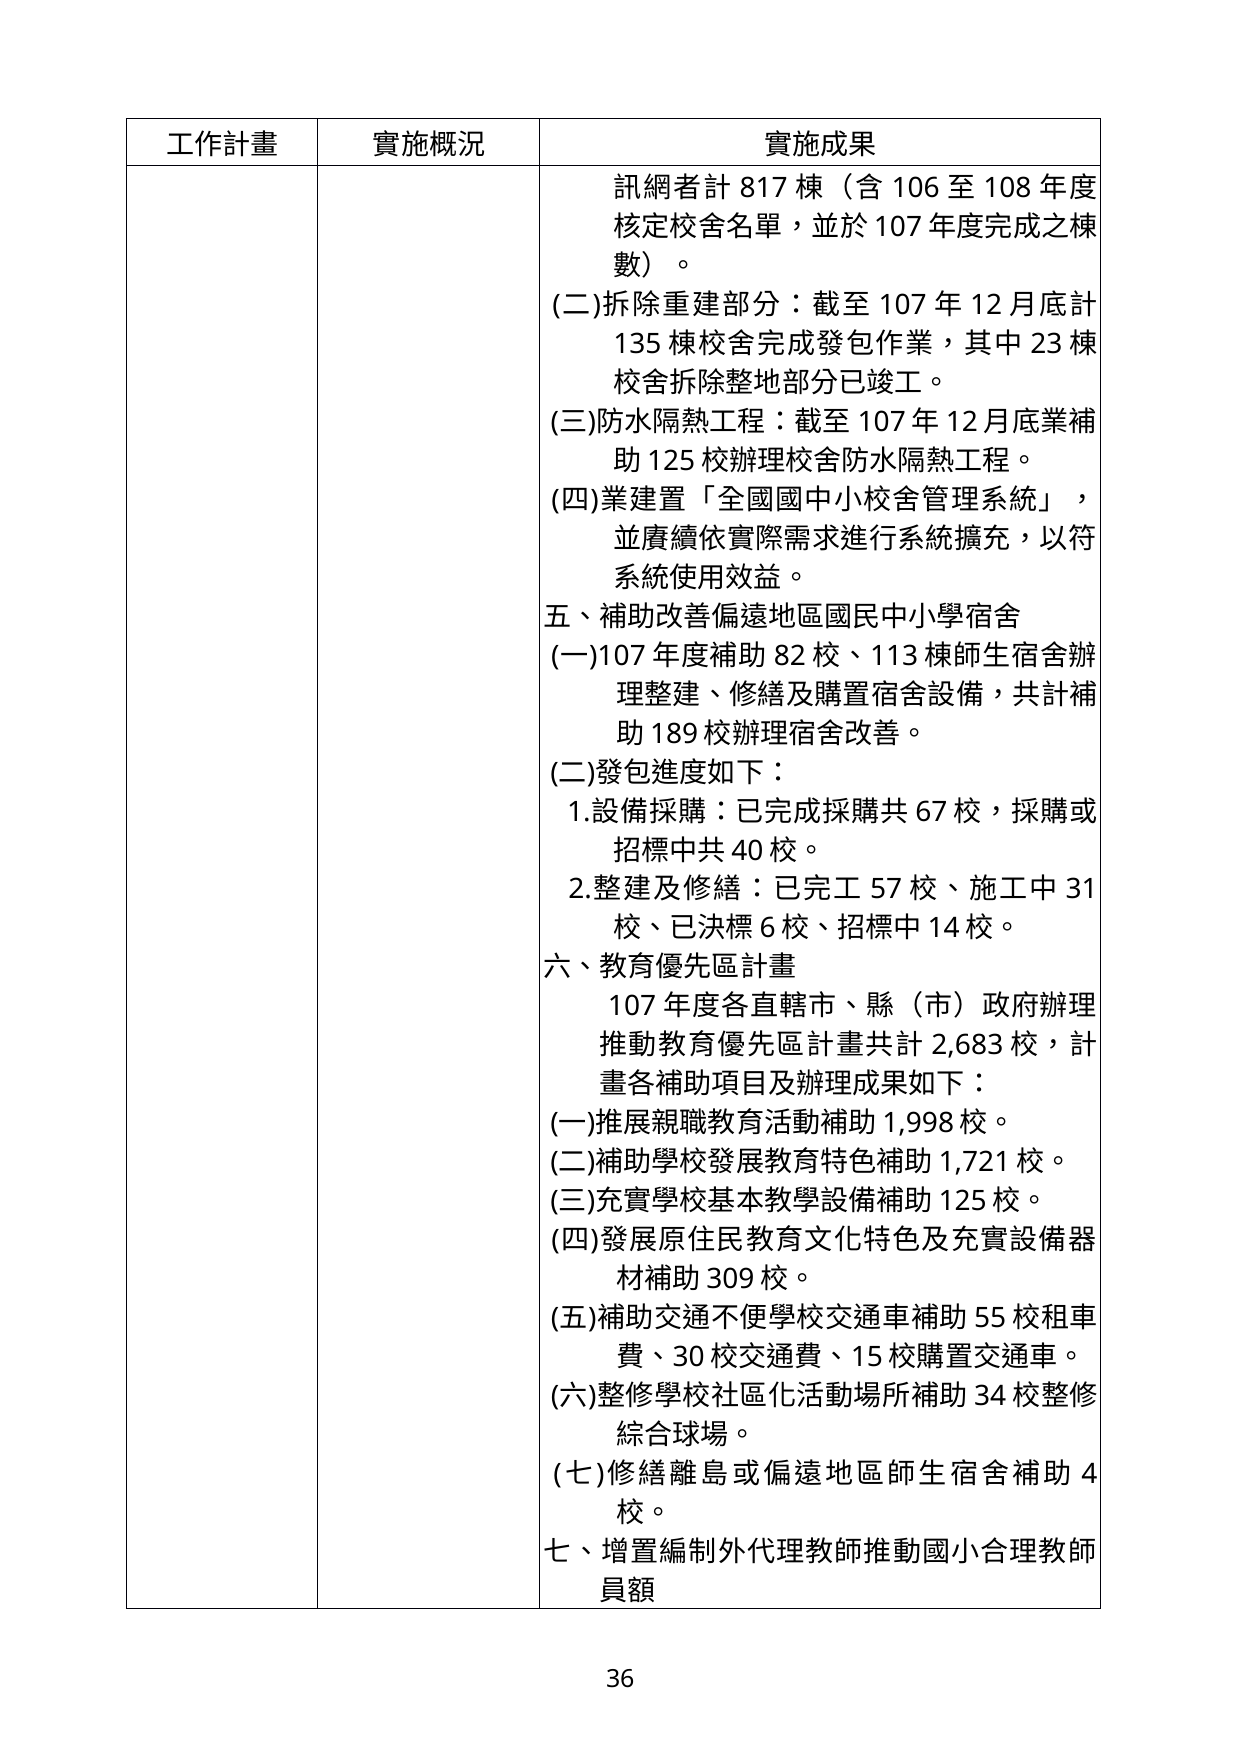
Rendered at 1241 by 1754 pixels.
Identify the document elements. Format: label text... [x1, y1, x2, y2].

table_header 工作計畫 [127, 119, 317, 165]
table_header 實施概況 [318, 119, 539, 165]
table_header 實施成果 [540, 119, 1100, 165]
table_cell 擴大幼兒教保公共化計畫 設置「國民中學區域職業試探與體驗示範中心」 推動「創新自造教育計畫」 公立國中小校舍耐震能力及設施設備改善計畫 補助改善偏遠地區國民中小學宿舍 教育優先區計畫 增置編制外代理教師推動國小合理教師員額 推動增置國中專長教師員額（國中1000專案） 新住民子女教育發展五年中程計畫 [318, 166, 539, 1608]
table_cell 訊網者計817棟（含106至108年度核定校舍名單，並於107年度完成之棟數）。 (二)拆除重建部分：截至107年12月底計135棟校舍完成發包作業，其中23棟校舍拆除整地部分已竣工。 (三)防水隔熱工程：截至107年12月底業補助125校辦理校舍防水隔熱工程。 (四)業建置「全國國中小校舍管理系統」，並賡續依實際需求進行系統擴充，以符系統使用效益。 五、補助改善偏遠地區國民中小學宿舍 (一)107年度補助82校、113棟師生宿舍辦理整建、修繕及購置宿舍設備，共計補助189校辦理宿舍改善。 (二)發包進度如下： 1.設備採購：已完成採購共67校，採購或招標中共40校。 2.整建及修繕：已完工57校、施工中31校、已決標6校、招標中14校。 六、教育優先區計畫 107年度各直轄市、縣（市）政府辦理推動教育優先區計畫共計2,683校，計畫各補助項目及辦理成果如下： (一)推展親職教育活動補助1,998校。 (二)補助學校發展教育特色補助1,721校。 (三)充實學校基本教學設備補助125校。 (四)發展原住民教育文化特色及充實設備器材補助309校。 (五)補助交通不便學校交通車補助55校租車費、30校交通費、15校購置交通車。 (六)整修學校社區化活動場所補助34校整修綜合球場。 (七)修繕離島或偏遠地區師生宿舍補助4校。 七、增置編制外代理教師推動國小合理教師員額 [540, 166, 1100, 1608]
table_cell [127, 166, 317, 1608]
